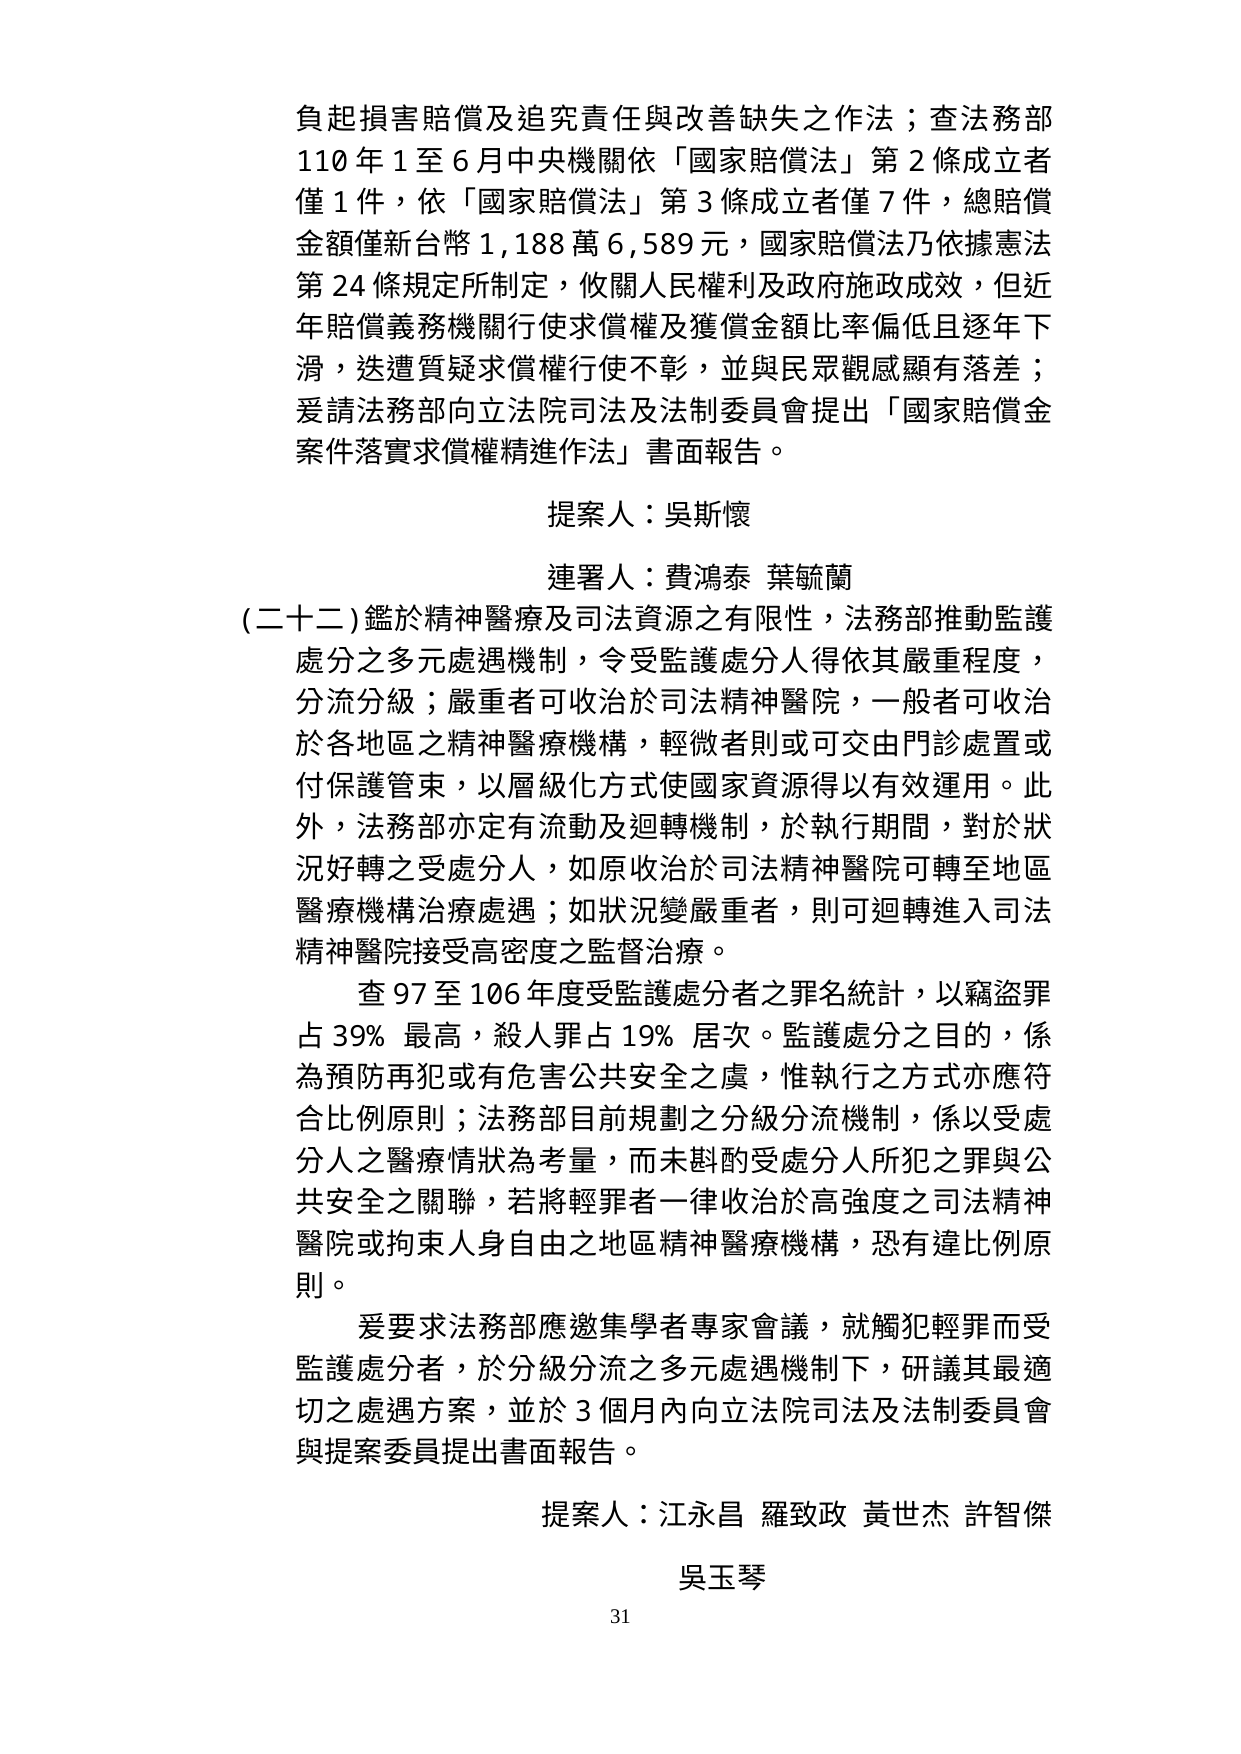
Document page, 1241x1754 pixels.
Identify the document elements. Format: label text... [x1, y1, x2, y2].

text 連署人：費鴻泰 葉毓蘭 [547, 534, 1053, 596]
text 吳玉琴 [538, 1534, 1053, 1596]
text 提案人：吳斯懷 [547, 471, 1053, 534]
text 查97至106年度受監護處分者之罪名統計，以竊盜罪占39% 最高，殺人罪占19% 居次。監護處分之目的，係為預防再犯或有危害公共安全之虞，惟執行之方式亦應符合比例原則；法務部目前規劃之分級分流機制，係以受處分人之醫療情狀為考量，而未斟酌受處分人所犯之罪與公共安全之關聯，若將輕罪者一律收治於高強度之司法精神醫院或拘束人身自由之地區精神醫療機構，恐有違比例原則。 [295, 971, 1053, 1304]
text 爰要求法務部應邀集學者專家會議，就觸犯輕罪而受監護處分者，於分級分流之多元處遇機制下，研議其最適切之處遇方案，並於3個月內向立法院司法及法制委員會與提案委員提出書面報告。 [295, 1304, 1053, 1471]
text (二十二)鑑於精神醫療及司法資源之有限性，法務部推動監護處分之多元處遇機制，令受監護處分人得依其嚴重程度，分流分級；嚴重者可收治於司法精神醫院，一般者可收治於各地區之精神醫療機構，輕微者則或可交由門診處置或付保護管束，以層級化方式使國家資源得以有效運用。此外，法務部亦定有流動及迴轉機制，於執行期間，對於狀況好轉之受處分人，如原收治於司法精神醫院可轉至地區醫療機構治療處遇；如狀況變嚴重者，則可迴轉進入司法精神醫院接受高密度之監督治療。 [237, 596, 1053, 971]
text 負起損害賠償及追究責任與改善缺失之作法；查法務部110年1至6月中央機關依「國家賠償法」第2條成立者僅1件，依「國家賠償法」第3條成立者僅7件，總賠償金額僅新台幣1,188萬6,589元，國家賠償法乃依據憲法第24條規定所制定，攸關人民權利及政府施政成效，但近年賠償義務機關行使求償權及獲償金額比率偏低且逐年下滑，迭遭質疑求償權行使不彰，並與民眾觀感顯有落差；爰請法務部向立法院司法及法制委員會提出「國家賠償金案件落實求償權精進作法」書面報告。 [237, 96, 1053, 471]
text 提案人：江永昌 羅致政 黃世杰 許智傑 [542, 1471, 1053, 1534]
